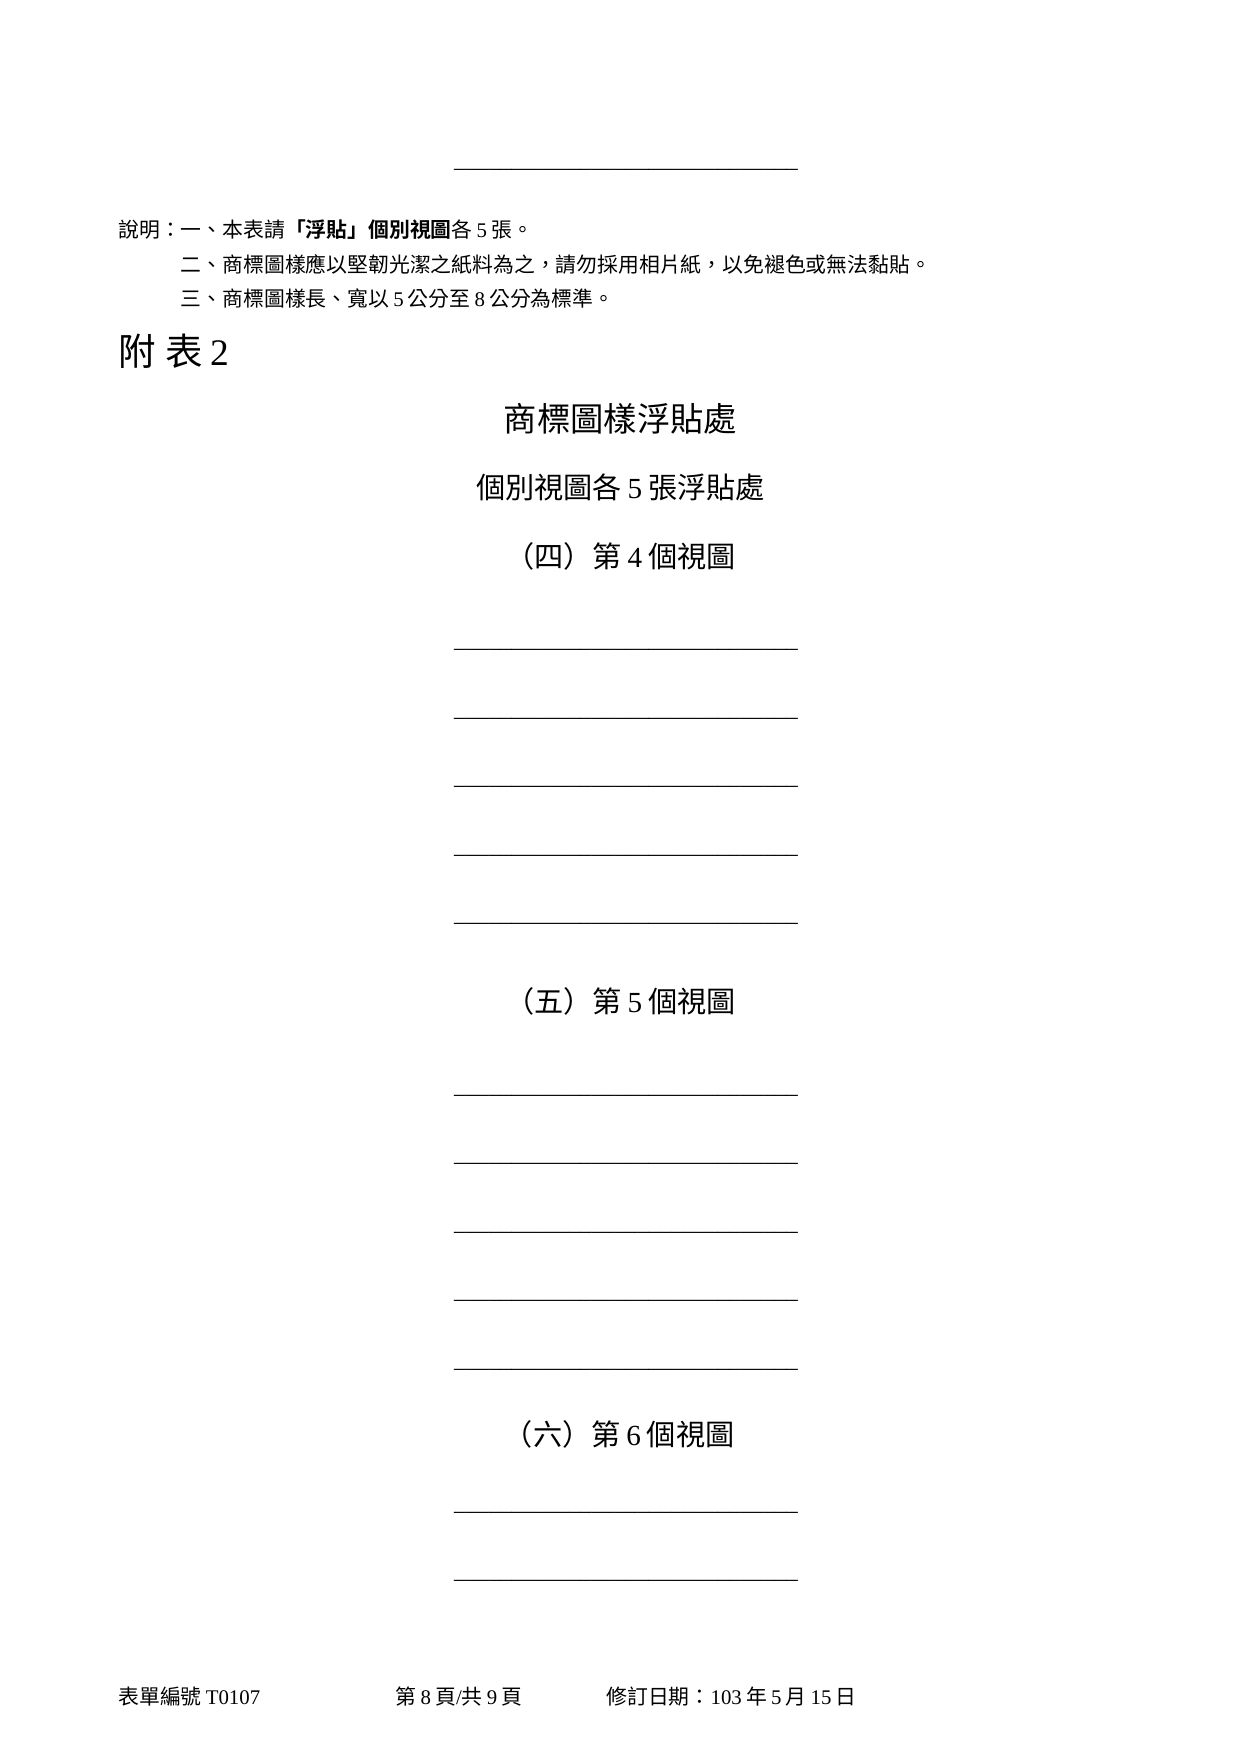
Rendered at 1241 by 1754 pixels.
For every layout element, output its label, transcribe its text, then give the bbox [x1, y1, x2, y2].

text ______________________________ [118, 143, 1122, 177]
text ______________________________ [118, 1485, 1122, 1519]
text ______________________________ [118, 1554, 1122, 1588]
text （四）第4個視圖 [118, 520, 1122, 589]
text ______________________________ [118, 691, 1122, 726]
text ______________________________ [118, 1137, 1122, 1171]
text ______________________________ [118, 897, 1122, 931]
text ______________________________ [118, 828, 1122, 863]
text 三、商標圖樣長、寬以5公分至8公分為標準。 [118, 280, 1122, 314]
text 個別視圖各5張浮貼處 [118, 452, 1122, 520]
text ______________________________ [118, 1206, 1122, 1240]
text ______________________________ [118, 1343, 1122, 1377]
text 說明：一、本表請「浮貼」個別視圖各5張。 [118, 212, 1122, 246]
text ______________________________ [118, 760, 1122, 794]
text ______________________________ [118, 1068, 1122, 1103]
text ______________________________ [118, 1274, 1122, 1308]
text ______________________________ [118, 623, 1122, 657]
text 商標圖樣浮貼處 [118, 383, 1122, 452]
text （五）第5個視圖 [118, 966, 1122, 1034]
text （六）第6個視圖 [118, 1411, 1120, 1453]
text 附 表2 [118, 314, 1119, 383]
text 二、商標圖樣應以堅韌光潔之紙料為之，請勿採用相片紙，以免褪色或無法黏貼。 [118, 246, 1122, 280]
